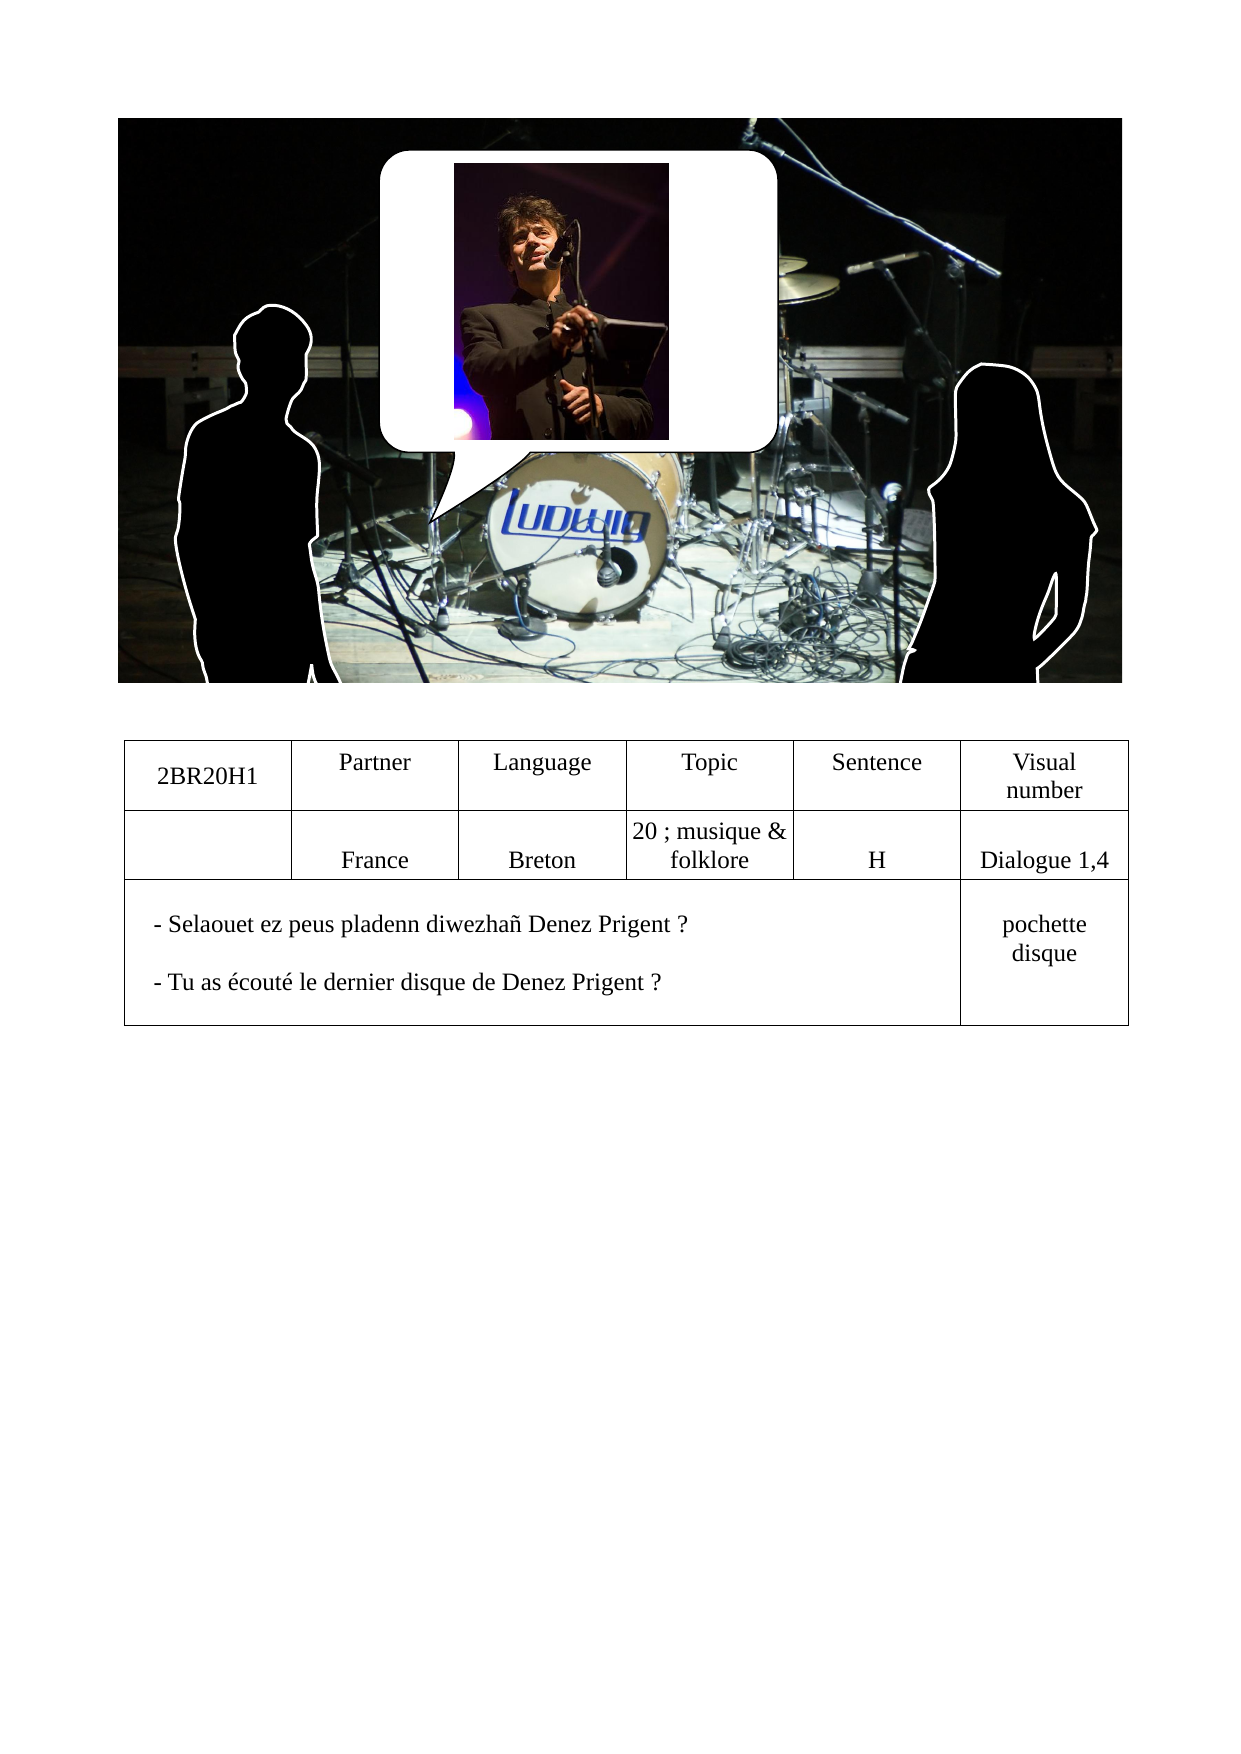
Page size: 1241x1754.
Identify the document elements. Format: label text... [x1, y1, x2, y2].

table_cell Dialogue 1,4 [961, 811, 1128, 879]
table_cell Breton [459, 811, 626, 879]
table_header Topic [627, 741, 793, 810]
table_header Sentence [794, 741, 960, 810]
table_header Language [459, 741, 626, 810]
table_header 2BR20H1 [125, 741, 291, 810]
table_header Visual number [961, 741, 1128, 810]
table_cell France [292, 811, 458, 879]
table_cell 20 ; musique & folklore [627, 811, 793, 879]
table_header Partner [292, 741, 458, 810]
table_cell pochette disque [961, 880, 1128, 1025]
table_cell [125, 811, 291, 879]
table_cell - Selaouet ez peus pladenn diwezhañ Denez Prigent ? - Tu as écouté le dernier disque de Denez Prigent ? [125, 880, 960, 1025]
table_cell H [794, 811, 960, 879]
